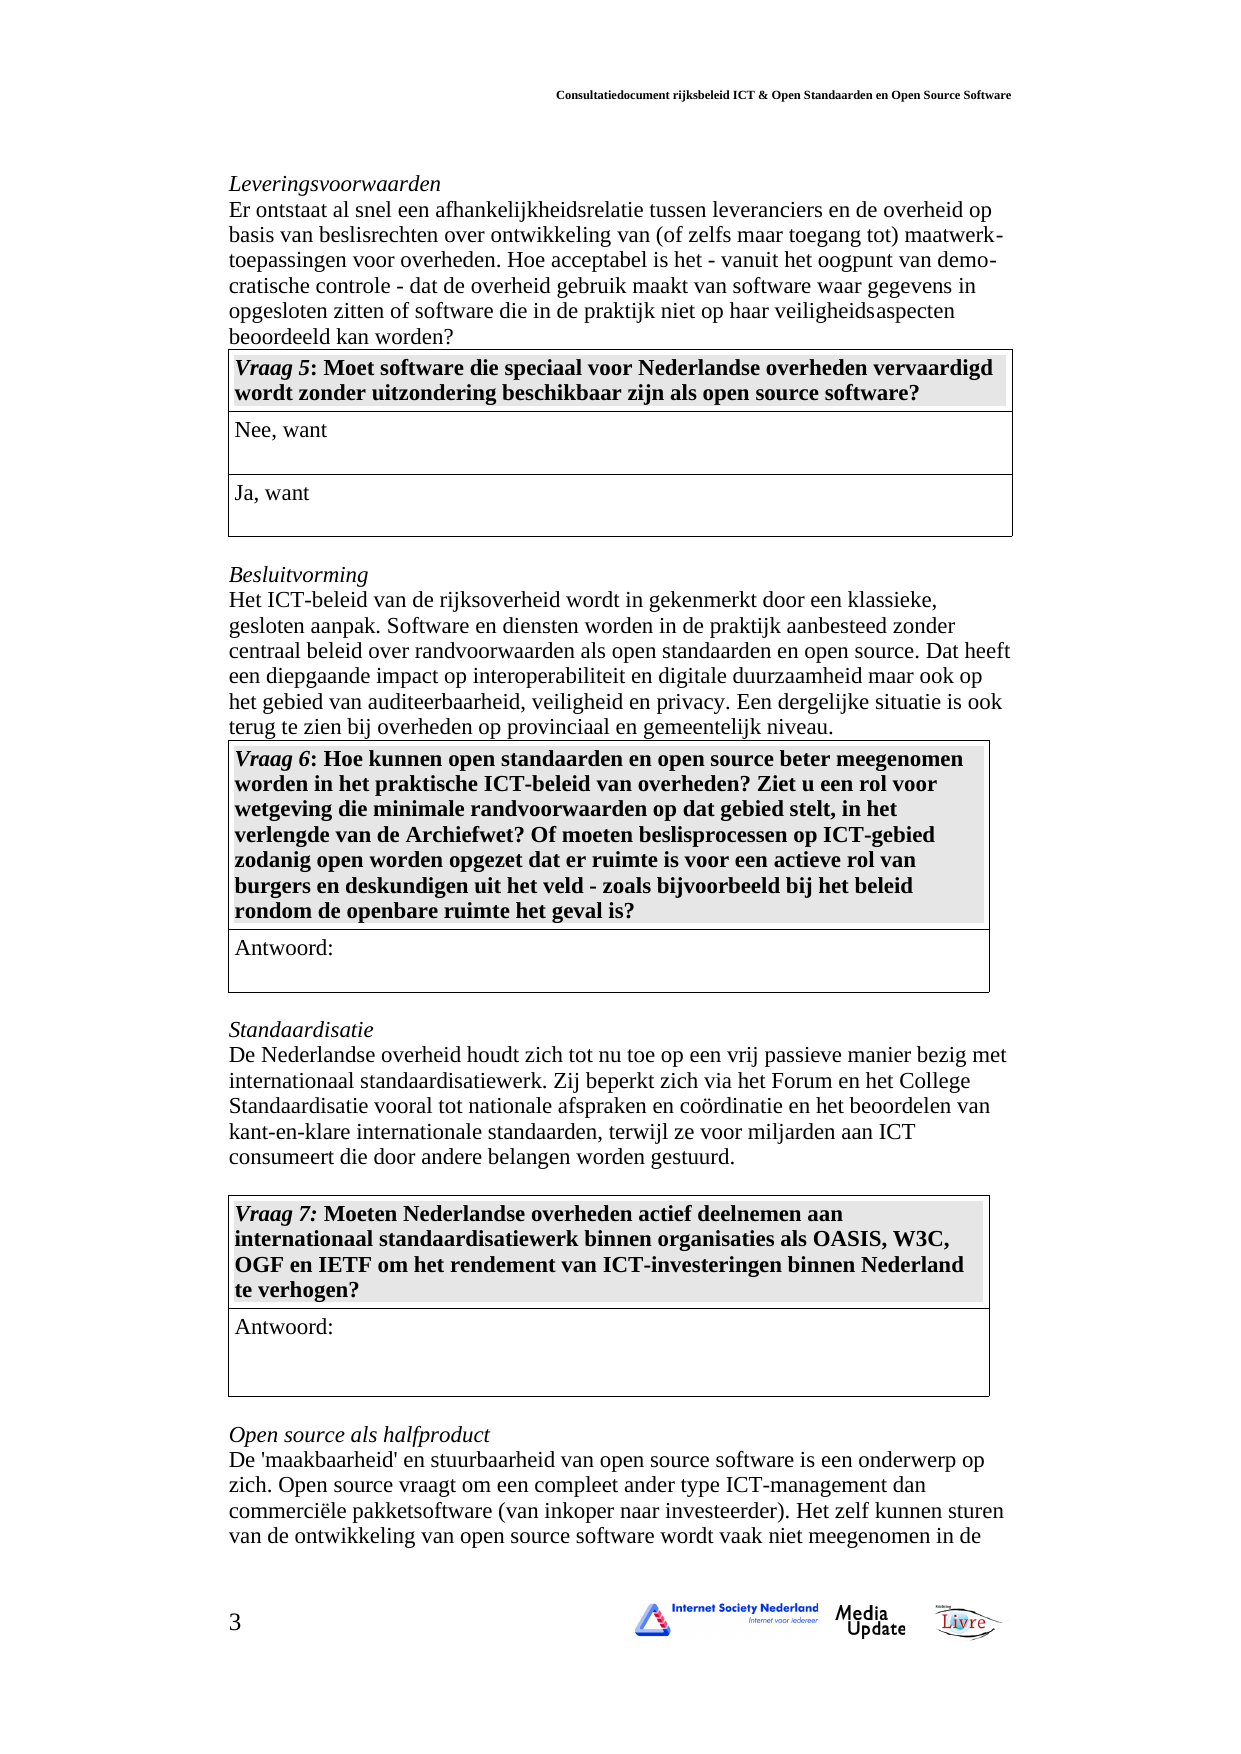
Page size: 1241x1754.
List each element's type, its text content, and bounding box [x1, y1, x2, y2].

picture [930, 1594, 1013, 1648]
table_header Vraag 7: Moeten Nederlandse overheden actief deelnemen aan internationaal standaardisatiewerk binnen organisaties als OASIS, W3C, OGF en IETF om het rendement van ICT-investeringen binnen Nederland te verhogen? [229, 1196, 989, 1308]
text Besluitvorming [228, 562, 1012, 587]
text Er ontstaat al snel een afhankelijkheidsrelatie tussen leveranciers en de overheid op basis van beslisrechten over ontwikkeling van (of zelfs maar toegang tot) maatwerk­toepassingen voor overheden. Hoe acceptabel is het - vanuit het oogpunt van demo­cratische controle - dat de overheid gebruik maakt van software waar gegevens in opgesloten zitten of software die in de praktijk niet op haar veiligheids­aspecten beoordeeld kan worden? [228, 197, 1012, 349]
text Leveringsvoorwaarden [228, 146, 1012, 197]
text De Nederlandse overheid houdt zich tot nu toe op een vrij passieve manier bezig met internationaal standaardisatiewerk. Zij beperkt zich via het Forum en het College Standaardisatie vooral tot nationale afspraken en coördinatie en het beoordelen van kant-en-klare internationale standaarden, terwijl ze voor miljarden aan ICT consumeert die door andere belangen worden gestuurd. [228, 1042, 1012, 1169]
picture [635, 1603, 819, 1638]
text De 'maakbaarheid' en stuurbaarheid van open source software is een onderwerp op zich. Open source vraagt om een compleet ander type ICT-management dan commerciële pakketsoftware (van inkoper naar investeerder). Het zelf kunnen sturen van de ontwikkeling van open source software wordt vaak niet meegenomen in de [228, 1447, 1012, 1549]
text Open source als halfproduct [228, 1422, 1012, 1447]
table_cell Antwoord: [229, 1309, 989, 1396]
text Het ICT-beleid van de rijksoverheid wordt in gekenmerkt door een klassieke, gesloten aanpak. Software en diensten worden in de praktijk aanbesteed zonder centraal beleid over randvoorwaarden als open standaarden en open source. Dat heeft een diepgaande impact op interoperabiliteit en digitale duurzaamheid maar ook op het gebied van auditeerbaarheid, veiligheid en privacy. Een dergelijke situatie is ook terug te zien bij overheden op provinciaal en gemeentelijk niveau. [228, 587, 1012, 740]
table_cell Ja, want [229, 475, 1012, 536]
text Standaardisatie [228, 1017, 1012, 1042]
table_header Vraag 6: Hoe kunnen open standaarden en open source beter meegenomen worden in het praktische ICT-beleid van overheden? Ziet u een rol voor wetgeving die minimale randvoorwaarden op dat gebied stelt, in het verlengde van de Archiefwet? Of moeten beslisprocessen op ICT-gebied zodanig open worden opgezet dat er ruimte is voor een actieve rol van burgers en deskundigen uit het veld - zoals bijvoorbeeld bij het beleid rondom de openbare ruimte het geval is? [229, 741, 989, 929]
table_header Vraag 5: Moet software die speciaal voor Nederlandse overheden vervaardigd wordt zonder uitzondering beschikbaar zijn als open source software? [229, 350, 1012, 411]
table_cell Antwoord: [229, 930, 989, 992]
picture [835, 1605, 906, 1639]
table_cell Nee, want [229, 412, 1012, 474]
